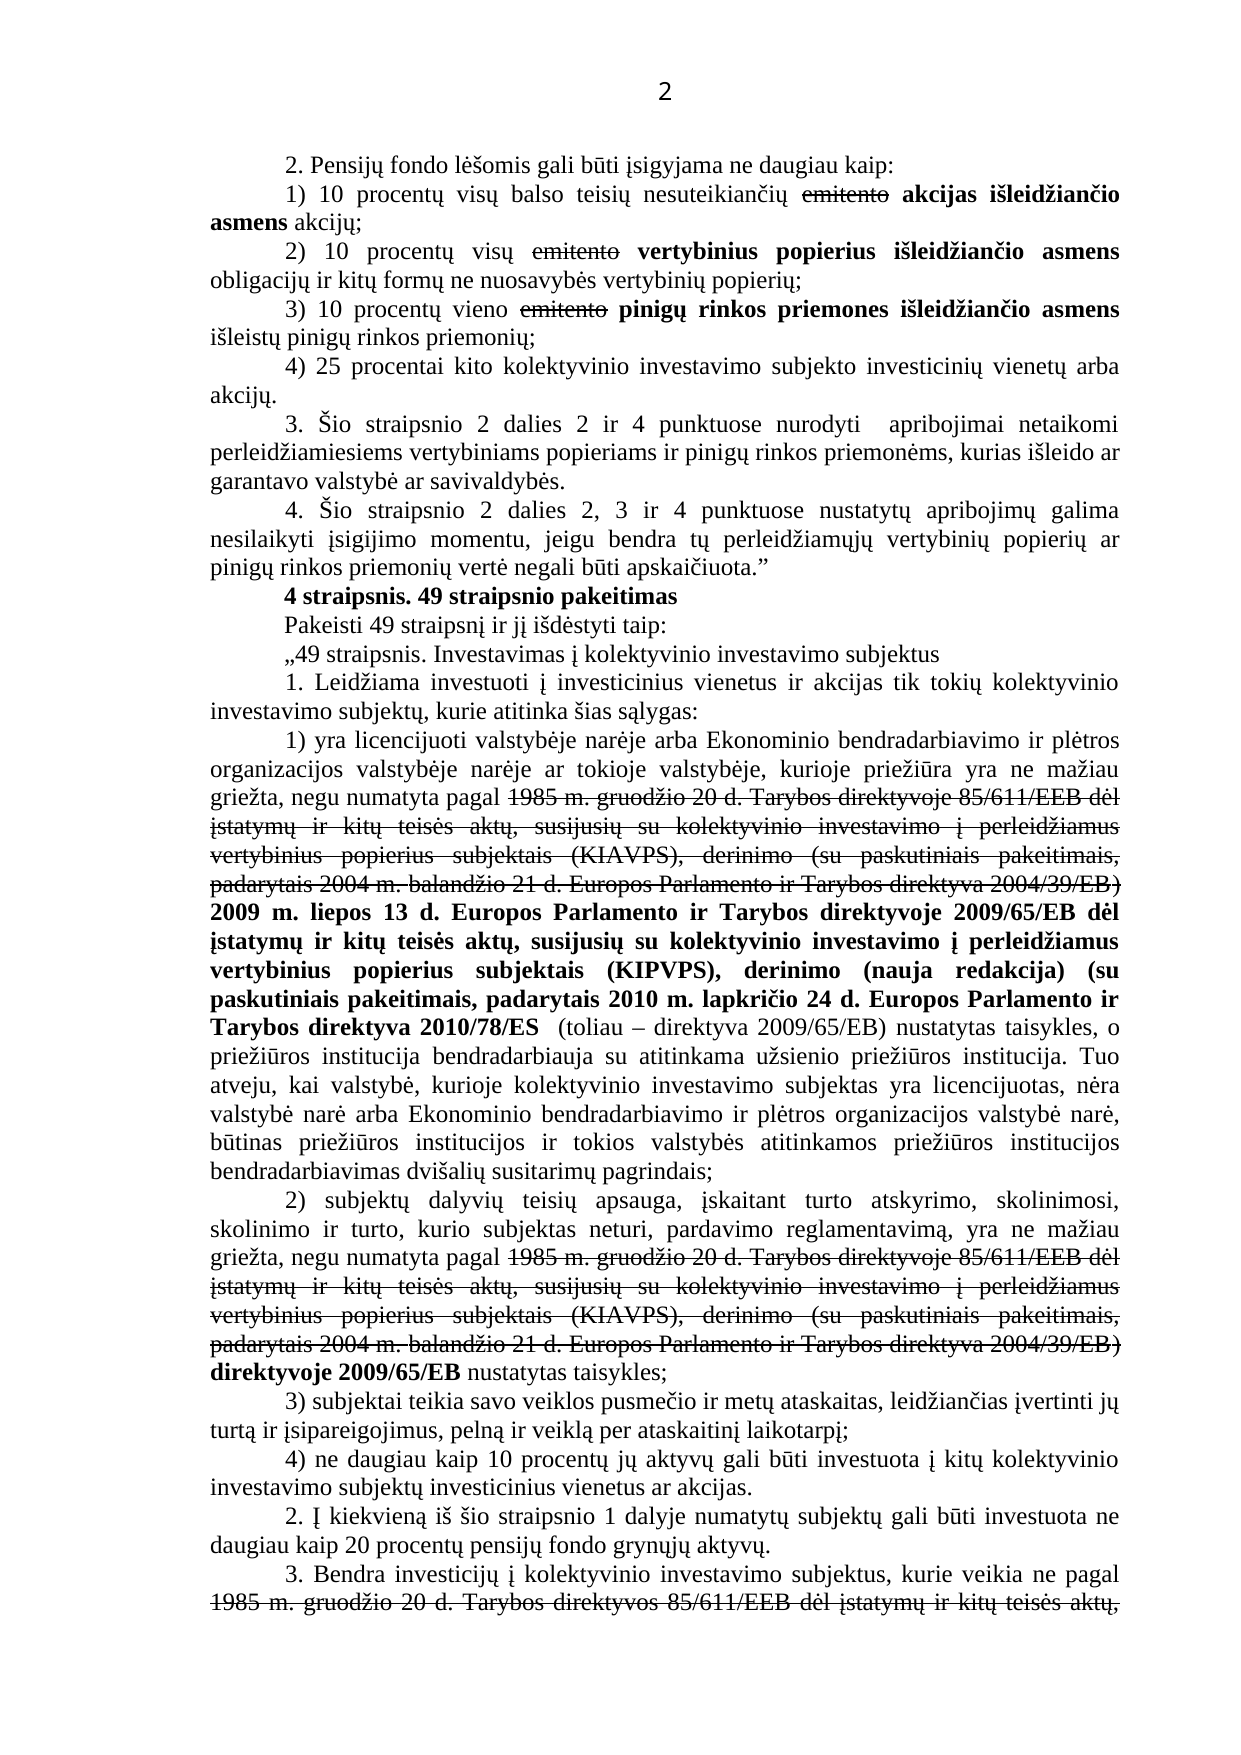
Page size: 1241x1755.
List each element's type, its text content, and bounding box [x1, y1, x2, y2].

text 3. Šio straipsnio 2 dalies 2 ir 4 punktuose nurodyti apribojimai netaikomi perleidžiamiesiems vertybiniams popieriams ir pinigų rinkos priemonėms, kurias išleido ar garantavo valstybė ar savivaldybės. [210, 409, 1120, 495]
text 2) subjektų dalyvių teisių apsauga, įskaitant turto atskyrimo, skolinimosi, skolinimo ir turto, kurio subjektas neturi, pardavimo reglamentavimą, yra ne mažiau griežta, negu numatyta pagal 1985 m. gruodžio 20 d. Tarybos direktyvoje 85/611/EEB dėl įstatymų ir kitų teisės aktų, susijusių su kolektyvinio investavimo į perleidžiamus vertybinius popierius subjektais (KIAVPS), derinimo (su paskutiniais pakeitimais, padarytais 2004 m. balandžio 21 d. Europos Parlamento ir Tarybos direktyva 2004/39/EB) direktyvoje 2009/65/EB nustatytas taisykles; [210, 1288, 1120, 1316]
text 3) 10 procentų vieno emitento pinigų rinkos priemones išleidžiančio asmens išleistų pinigų rinkos priemonių; [210, 294, 1120, 351]
text „49 straipsnis. Investavimas į kolektyvinio investavimo subjektus [210, 639, 1120, 667]
text 1) yra licencijuoti valstybėje narėje arba Ekonominio bendradarbiavimo ir plėtros organizacijos valstybėje narėje ar tokioje valstybėje, kurioje priežiūra yra ne mažiau griežta, negu numatyta pagal 1985 m. gruodžio 20 d. Tarybos direktyvoje 85/611/EEB dėl įstatymų ir kitų teisės aktų, susijusių su kolektyvinio investavimo į perleidžiamus vertybinius popierius subjektais (KIAVPS), derinimo (su paskutiniais pakeitimais, padarytais 2004 m. balandžio 21 d. Europos Parlamento ir Tarybos direktyva 2004/39/EB) 2009 m. liepos 13 d. Europos Parlamento ir Tarybos direktyvoje 2009/65/EB dėl įstatymų ir kitų teisės aktų, susijusių su kolektyvinio investavimo į perleidžiamus vertybinius popierius subjektais (KIPVPS), derinimo (nauja redakcija) (su paskutiniais pakeitimais, padarytais 2010 m. lapkričio 24 d. Europos Parlamento ir Tarybos direktyva 2010/78/ES (toliau – direktyva 2009/65/EB) nustatytas taisykles, o priežiūros institucija bendradarbiauja su atitinkama užsienio priežiūros institucija. Tuo atveju, kai valstybė, kurioje kolektyvinio investavimo subjektas yra licencijuotas, nėra valstybė narė arba Ekonominio bendradarbiavimo ir plėtros organizacijos valstybė narė, būtinas priežiūros institucijos ir tokios valstybės atitinkamos priežiūros institucijos bendradarbiavimas dvišalių susitarimų pagrindais; [210, 857, 1120, 1185]
text 4. Šio straipsnio 2 dalies 2, 3 ir 4 punktuose nustatytų apribojimų galima nesilaikyti įsigijimo momentu, jeigu bendra tų perleidžiamųjų vertybinių popierių ar pinigų rinkos priemonių vertė negali būti apskaičiuota.” [210, 495, 1120, 581]
text 4) ne daugiau kaip 10 procentų jų aktyvų gali būti investuota į kitų kolektyvinio investavimo subjektų investicinius vienetus ar akcijas. [210, 1444, 1120, 1501]
text 1) 10 procentų visų balso teisių nesuteikiančių emitento akcijas išleidžiančio asmens akcijų; [210, 179, 1120, 236]
text 2. Pensijų fondo lėšomis gali būti įsigyjama ne daugiau kaip: [210, 150, 1120, 179]
text 2) 10 procentų visų emitento vertybinius popierius išleidžiančio asmens obligacijų ir kitų formų ne nuosavybės vertybinių popierių; [210, 236, 1120, 294]
text 2) subjektų dalyvių teisių apsauga, įskaitant turto atskyrimo, skolinimosi, skolinimo ir turto, kurio subjektas neturi, pardavimo reglamentavimą, yra ne mažiau griežta, negu numatyta pagal 1985 m. gruodžio 20 d. Tarybos direktyvoje 85/611/EEB dėl įstatymų ir kitų teisės aktų, susijusių su kolektyvinio investavimo į perleidžiamus vertybinius popierius subjektais (KIAVPS), derinimo (su paskutiniais pakeitimais, padarytais 2004 m. balandžio 21 d. Europos Parlamento ir Tarybos direktyva 2004/39/EB) direktyvoje 2009/65/EB nustatytas taisykles; [210, 1317, 1120, 1386]
text 1. Leidžiama investuoti į investicinius vienetus ir akcijas tik tokių kolektyvinio investavimo subjektų, kurie atitinka šias sąlygas: [210, 667, 1120, 725]
text 2) subjektų dalyvių teisių apsauga, įskaitant turto atskyrimo, skolinimosi, skolinimo ir turto, kurio subjektas neturi, pardavimo reglamentavimą, yra ne mažiau griežta, negu numatyta pagal 1985 m. gruodžio 20 d. Tarybos direktyvoje 85/611/EEB dėl įstatymų ir kitų teisės aktų, susijusių su kolektyvinio investavimo į perleidžiamus vertybinius popierius subjektais (KIAVPS), derinimo (su paskutiniais pakeitimais, padarytais 2004 m. balandžio 21 d. Europos Parlamento ir Tarybos direktyva 2004/39/EB) direktyvoje 2009/65/EB nustatytas taisykles; [210, 1185, 1120, 1287]
text 3. Bendra investicijų į kolektyvinio investavimo subjektus, kurie veikia ne pagal 1985 m. gruodžio 20 d. Tarybos direktyvos 85/611/EEB dėl įstatymų ir kitų teisės aktų, susijusių su kolektyvinio investavimo į perleidžiamus vertybinius popierius subjektais (KIAVPS), derinimo (su paskutiniais pakeitimais, padarytais 2004 m. balandžio 21 d. Europos Parlamento ir Tarybos direktyva 2004/39/EB) direktyvoje 2009/65/EB nustatytas taisykles, suma gali būti ne didesnė kaip 30 procentų pensijų fondo grynųjų aktyvų. [210, 1559, 1120, 1603]
text 1) yra licencijuoti valstybėje narėje arba Ekonominio bendradarbiavimo ir plėtros organizacijos valstybėje narėje ar tokioje valstybėje, kurioje priežiūra yra ne mažiau griežta, negu numatyta pagal 1985 m. gruodžio 20 d. Tarybos direktyvoje 85/611/EEB dėl įstatymų ir kitų teisės aktų, susijusių su kolektyvinio investavimo į perleidžiamus vertybinius popierius subjektais (KIAVPS), derinimo (su paskutiniais pakeitimais, padarytais 2004 m. balandžio 21 d. Europos Parlamento ir Tarybos direktyva 2004/39/EB) 2009 m. liepos 13 d. Europos Parlamento ir Tarybos direktyvoje 2009/65/EB dėl įstatymų ir kitų teisės aktų, susijusių su kolektyvinio investavimo į perleidžiamus vertybinius popierius subjektais (KIPVPS), derinimo (nauja redakcija) (su paskutiniais pakeitimais, padarytais 2010 m. lapkričio 24 d. Europos Parlamento ir Tarybos direktyva 2010/78/ES (toliau – direktyva 2009/65/EB) nustatytas taisykles, o priežiūros institucija bendradarbiauja su atitinkama užsienio priežiūros institucija. Tuo atveju, kai valstybė, kurioje kolektyvinio investavimo subjektas yra licencijuotas, nėra valstybė narė arba Ekonominio bendradarbiavimo ir plėtros organizacijos valstybė narė, būtinas priežiūros institucijos ir tokios valstybės atitinkamos priežiūros institucijos bendradarbiavimas dvišalių susitarimų pagrindais; [210, 725, 1120, 827]
text 4 straipsnis. 49 straipsnio pakeitimas [210, 581, 1120, 610]
text 3) subjektai teikia savo veiklos pusmečio ir metų ataskaitas, leidžiančias įvertinti jų turtą ir įsipareigojimus, pelną ir veiklą per ataskaitinį laikotarpį; [210, 1386, 1120, 1444]
text 3. Bendra investicijų į kolektyvinio investavimo subjektus, kurie veikia ne pagal 1985 m. gruodžio 20 d. Tarybos direktyvos 85/611/EEB dėl įstatymų ir kitų teisės aktų, susijusių su kolektyvinio investavimo į perleidžiamus vertybinius popierius subjektais (KIAVPS), derinimo (su paskutiniais pakeitimais, padarytais 2004 m. balandžio 21 d. Europos Parlamento ir Tarybos direktyva 2004/39/EB) direktyvoje 2009/65/EB nustatytas taisykles, suma gali būti ne didesnė kaip 30 procentų pensijų fondo grynųjų aktyvų. [210, 1604, 1120, 1616]
text 2. Į kiekvieną iš šio straipsnio 1 dalyje numatytų subjektų gali būti investuota ne daugiau kaip 20 procentų pensijų fondo grynųjų aktyvų. [210, 1501, 1120, 1559]
text 4) 25 procentai kito kolektyvinio investavimo subjekto investicinių vienetų arba akcijų. [210, 351, 1120, 409]
text Pakeisti 49 straipsnį ir jį išdėstyti taip: [210, 610, 1120, 639]
